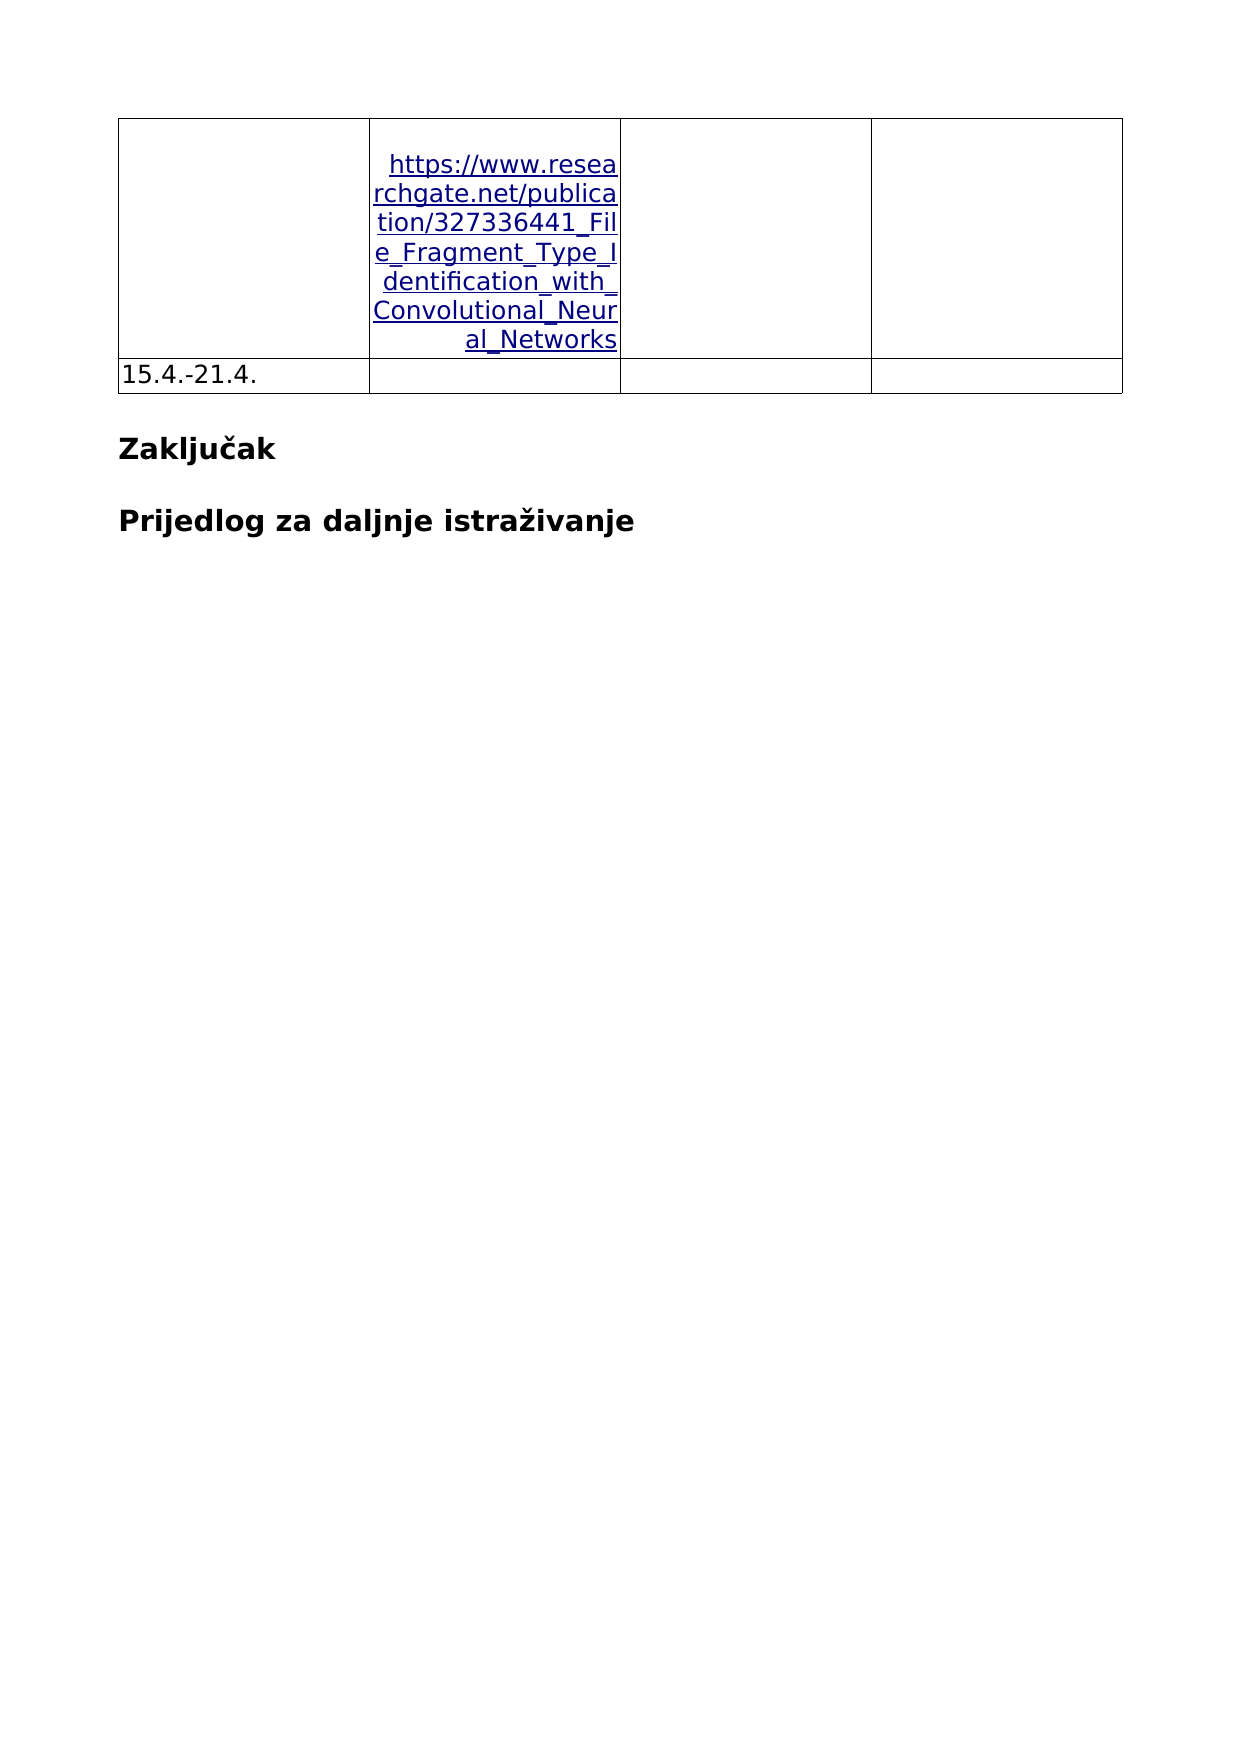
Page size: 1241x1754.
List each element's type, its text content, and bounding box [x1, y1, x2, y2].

table_cell [872, 119, 1122, 357]
table_cell [621, 359, 871, 392]
subtitle Prijedlog za daljnje istraživanje [118, 504, 1122, 538]
table_cell [872, 359, 1122, 392]
table_cell [621, 119, 871, 357]
subtitle Zaključak [118, 432, 1122, 466]
table_cell https://www.researchgate.net/publication/327336441_File_Fragment_Type_Identification_with_Convolutional_Neural_Networks [370, 119, 620, 357]
table_cell [370, 359, 620, 392]
table_cell [119, 119, 369, 357]
table_cell 15.4.-21.4. [119, 359, 369, 392]
